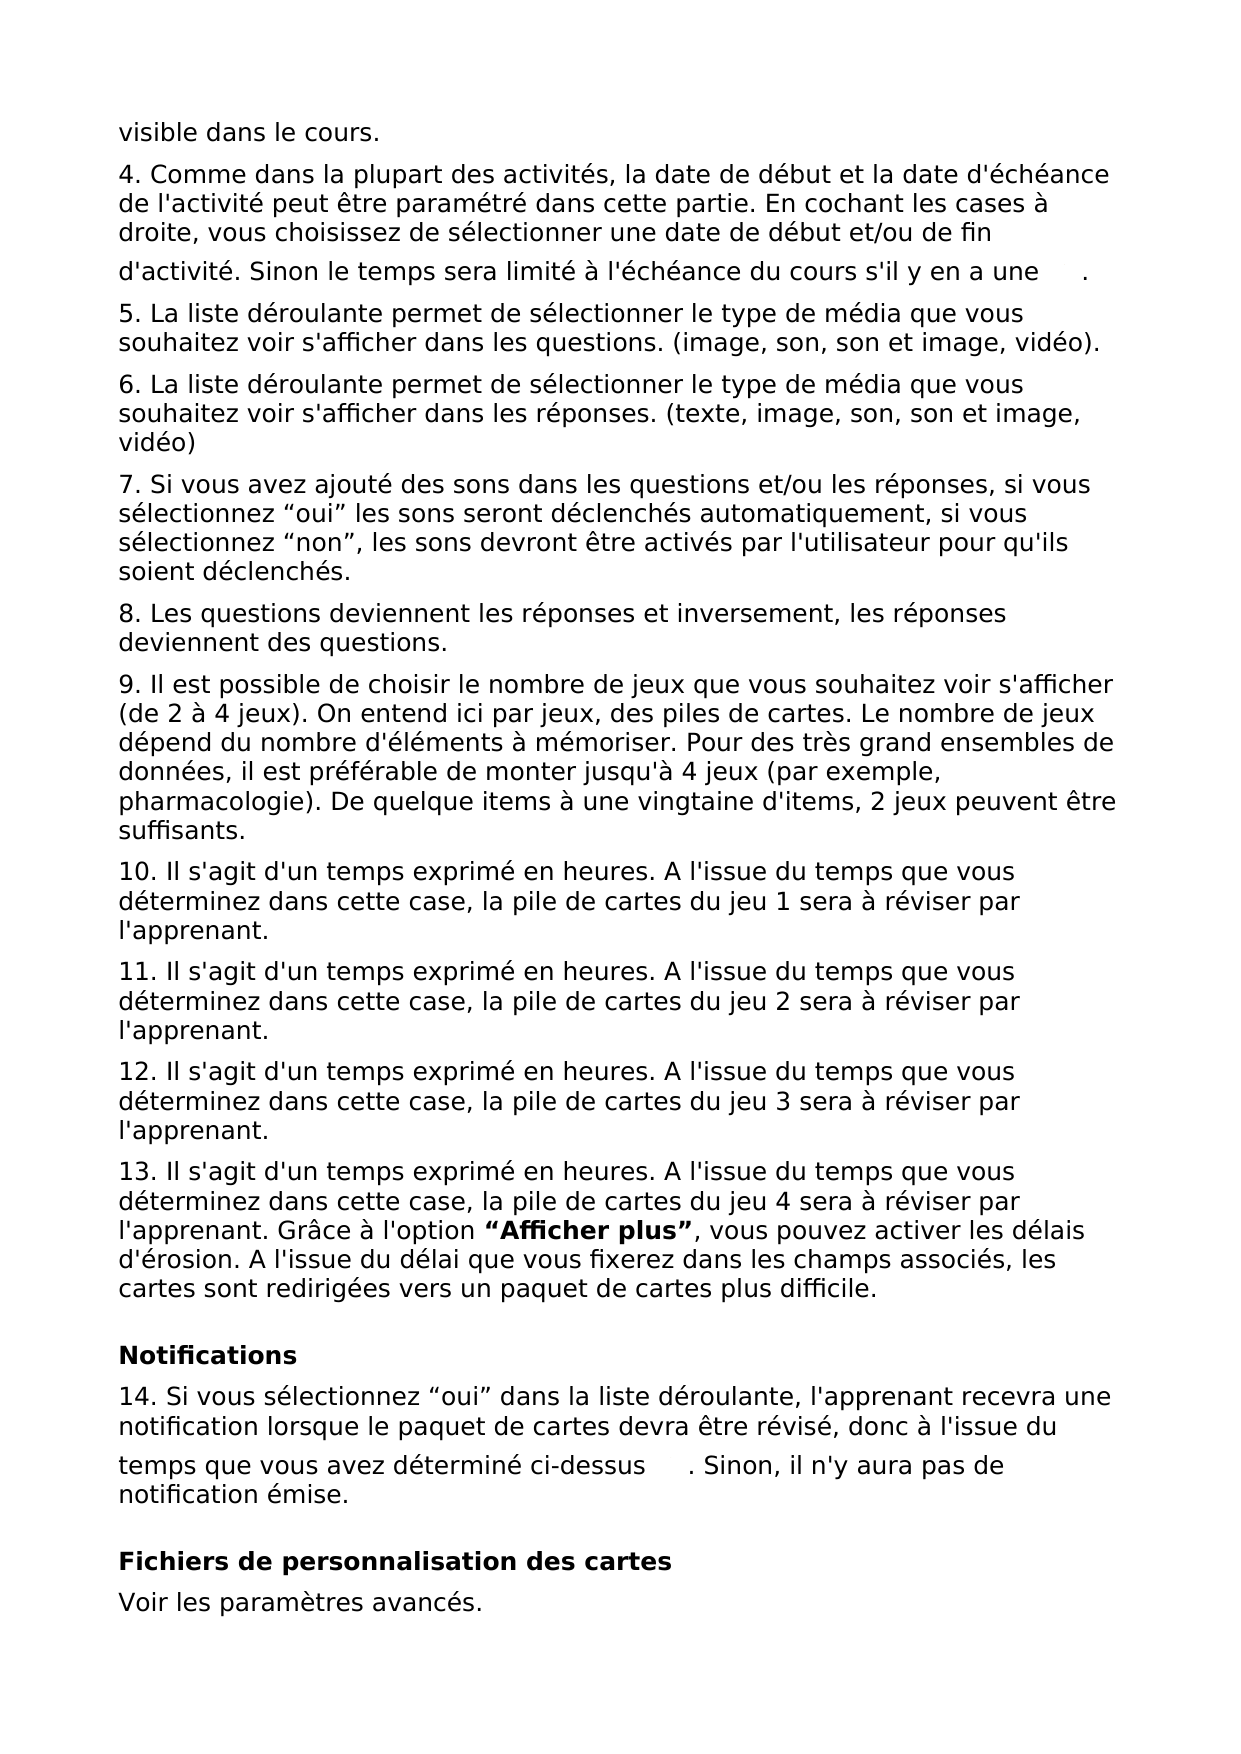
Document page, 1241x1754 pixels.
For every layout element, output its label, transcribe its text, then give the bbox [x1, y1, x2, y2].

text 7. Si vous avez ajouté des sons dans les questions et/ou les réponses, si vous sélectionnez “oui” les sons seront déclenchés automatiquement, si vous sélectionnez “non”, les sons devront être activés par l'utilisateur pour qu'ils soient déclenchés. [118, 470, 1122, 587]
text 4. Comme dans la plupart des activités, la date de début et la date d'échéance de l'activité peut être paramétré dans cette partie. En cochant les cases à droite, vous choisissez de sélectionner une date de début et/ou de fin d'activité. Sinon le temps sera limité à l'échéance du cours s'il y en a une . [118, 160, 1122, 287]
text 8. Les questions deviennent les réponses et inversement, les réponses deviennent des questions. [118, 599, 1122, 657]
text 10. Il s'agit d'un temps exprimé en heures. A l'issue du temps que vous déterminez dans cette case, la pile de cartes du jeu 1 sera à réviser par l'apprenant. [118, 857, 1122, 945]
text 5. La liste déroulante permet de sélectionner le type de média que vous souhaitez voir s'afficher dans les questions. (image, son, son et image, vidéo). [118, 299, 1122, 357]
text visible dans le cours. [118, 118, 1122, 147]
text 6. La liste déroulante permet de sélectionner le type de média que vous souhaitez voir s'afficher dans les réponses. (texte, image, son, son et image, vidéo) [118, 370, 1122, 457]
text 14. Si vous sélectionnez “oui” dans la liste déroulante, l'apprenant recevra une notification lorsque le paquet de cartes devra être révisé, donc à l'issue du temps que vous avez déterminé ci-dessus . Sinon, il n'y aura pas de notification émise. [118, 1382, 1122, 1509]
subtitle Fichiers de personnalisation des cartes [118, 1547, 1122, 1576]
text Voir les paramètres avancés. [118, 1588, 1122, 1618]
text 12. Il s'agit d'un temps exprimé en heures. A l'issue du temps que vous déterminez dans cette case, la pile de cartes du jeu 3 sera à réviser par l'apprenant. [118, 1057, 1122, 1145]
subtitle Notifications [118, 1341, 1122, 1370]
text 11. Il s'agit d'un temps exprimé en heures. A l'issue du temps que vous déterminez dans cette case, la pile de cartes du jeu 2 sera à réviser par l'apprenant. [118, 957, 1122, 1045]
text 9. Il est possible de choisir le nombre de jeux que vous souhaitez voir s'afficher (de 2 à 4 jeux). On entend ici par jeux, des piles de cartes. Le nombre de jeux dépend du nombre d'éléments à mémoriser. Pour des très grand ensembles de données, il est préférable de monter jusqu'à 4 jeux (par exemple, pharmacologie). De quelque items à une vingtaine d'items, 2 jeux peuvent être suffisants. [118, 670, 1122, 845]
text 13. Il s'agit d'un temps exprimé en heures. A l'issue du temps que vous déterminez dans cette case, la pile de cartes du jeu 4 sera à réviser par l'apprenant. Grâce à l'option “Afficher plus”, vous pouvez activer les délais d'érosion. A l'issue du délai que vous fixerez dans les champs associés, les cartes sont redirigées vers un paquet de cartes plus difficile. [118, 1157, 1122, 1303]
